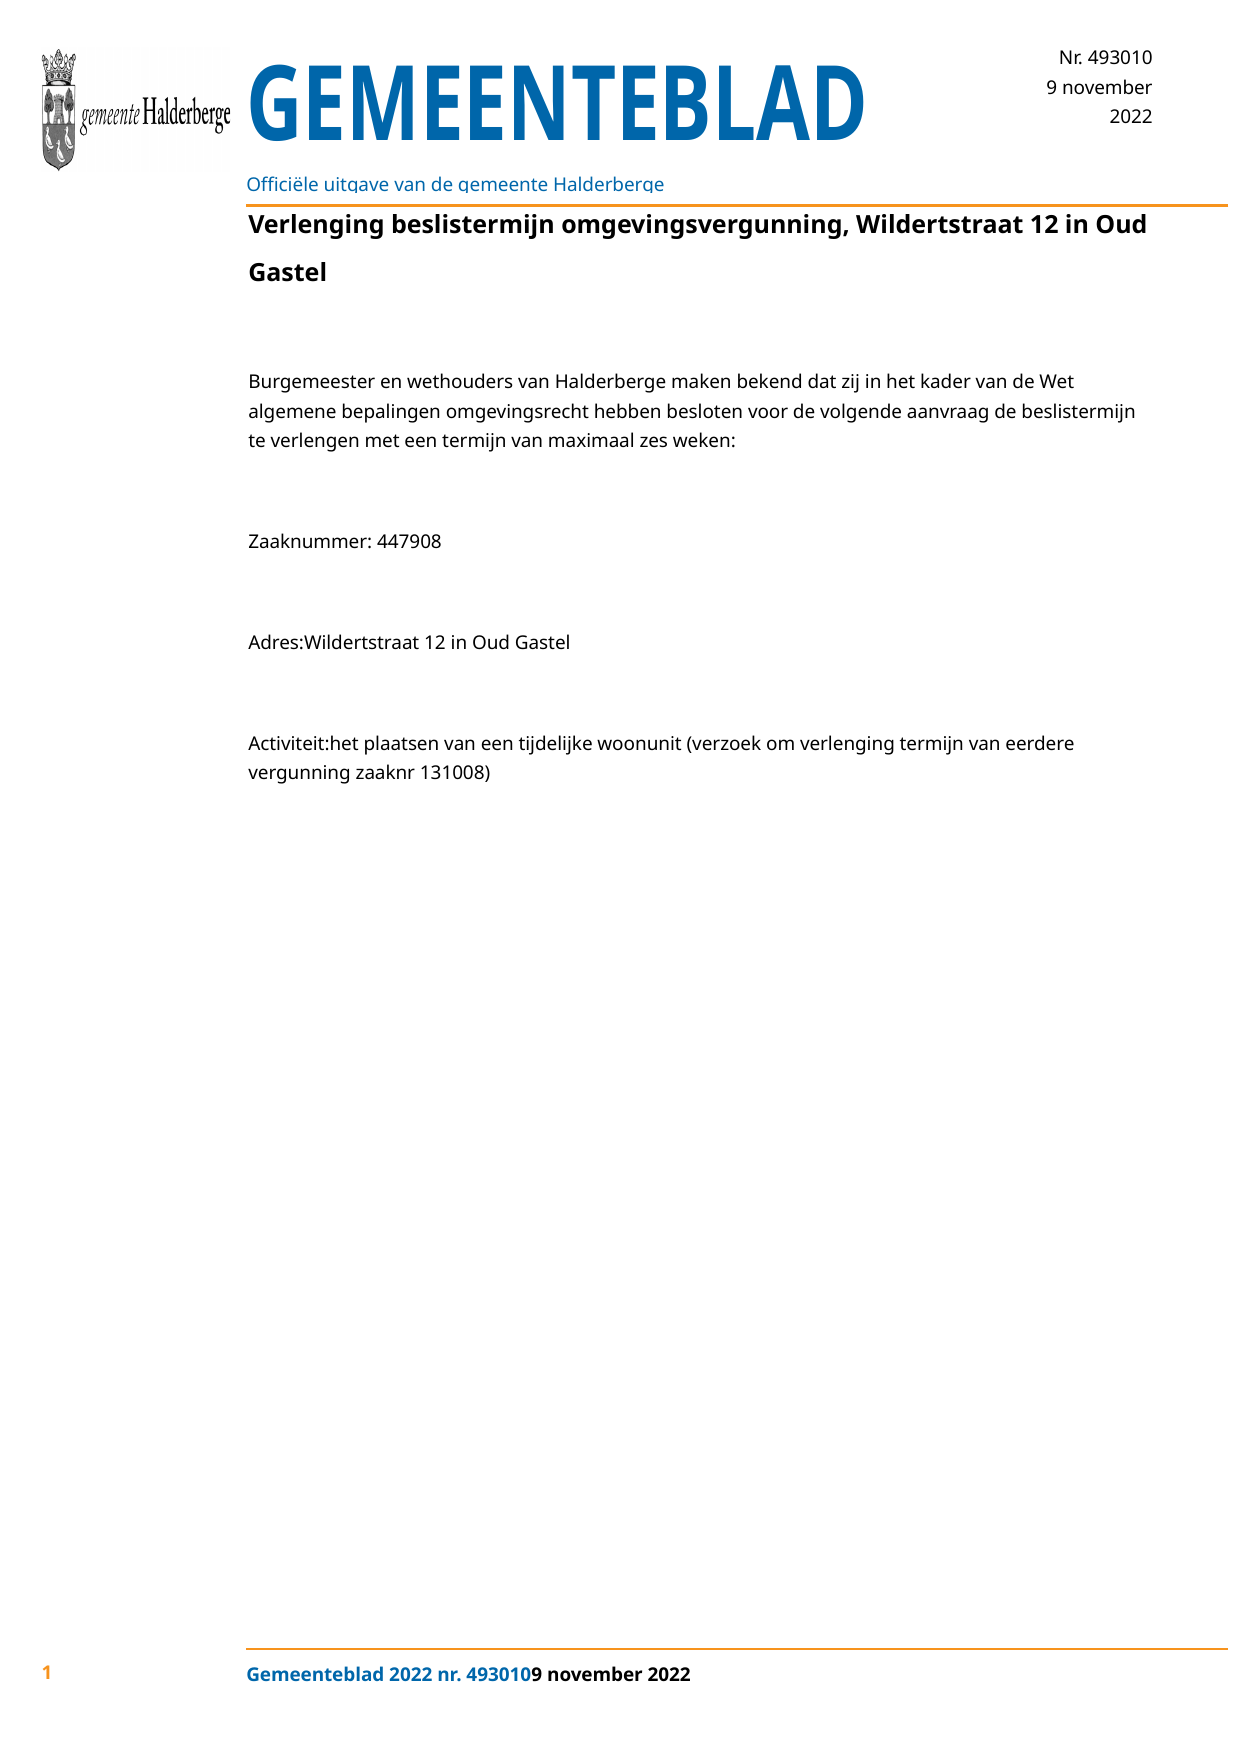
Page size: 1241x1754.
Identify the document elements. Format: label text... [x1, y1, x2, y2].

picture [41, 47, 231, 172]
text Adres:Wildertstraat 12 in Oud Gastel [248, 629, 1152, 655]
text Verlenging beslistermijn omgevingsvergunning, Wildertstraat 12 in Oud Gastel [248, 207, 1152, 288]
text Burgemeester en wethouders van Halderberge maken bekend dat zij in het kader van de Wet algemene bepalingen omgevingsrecht hebben besloten voor de volgende aanvraag de beslistermijn te verlengen met een termijn van maximaal zes weken: [248, 368, 1152, 453]
text Activiteit:het plaatsen van een tijdelijke woonunit (verzoek om verlenging termijn van eerdere vergunning zaaknr 131008) [248, 730, 1152, 785]
text Zaaknummer: 447908 [248, 528, 1152, 554]
